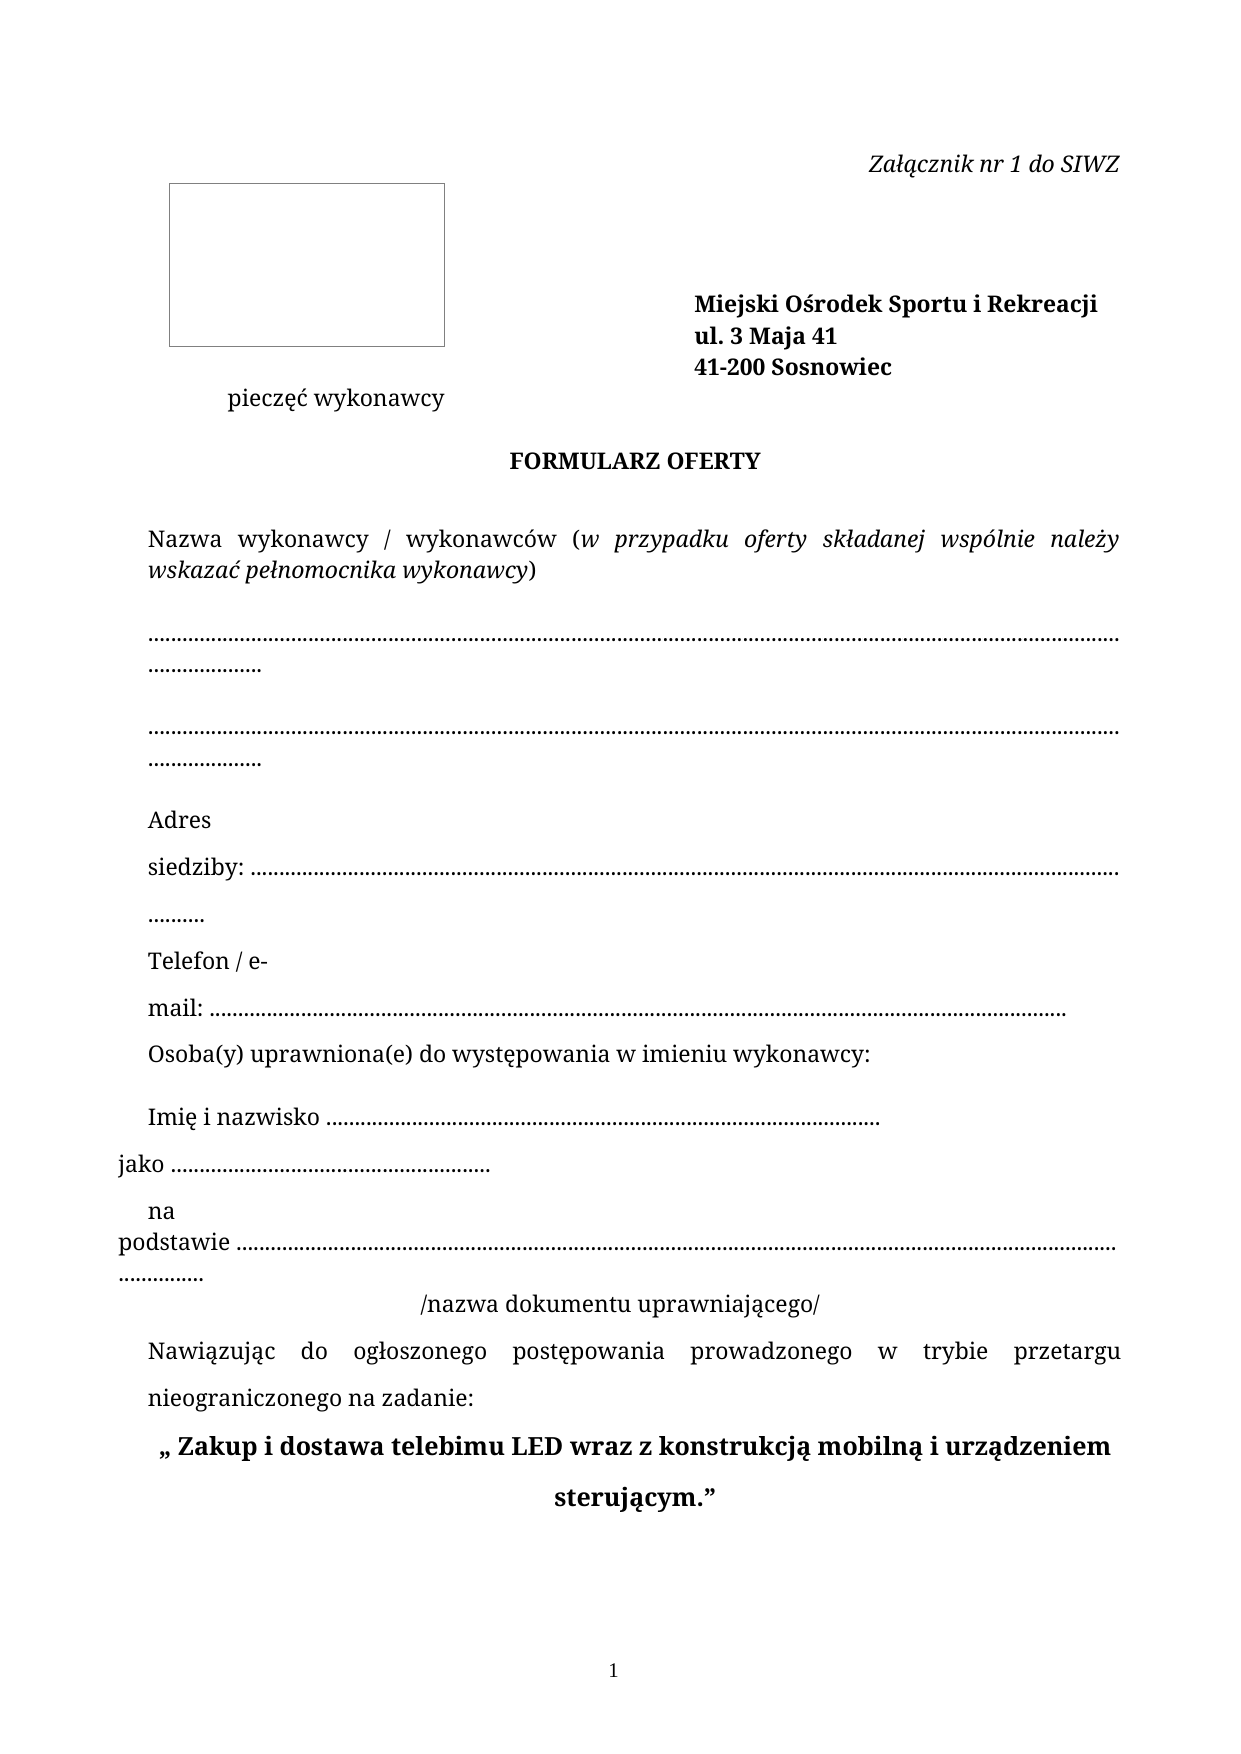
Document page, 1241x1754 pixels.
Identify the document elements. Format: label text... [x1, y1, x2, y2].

text 41-200 Sosnowiec [694, 351, 1122, 382]
text Nazwa wykonawcy / wykonawców (w przypadku oferty składanej wspólnie należy wskazać pełnomocnika wykonawcy) [148, 523, 1122, 585]
text „ Zakup i dostawa telebimu LED wraz z konstrukcją mobilną i urządzeniem sterującym.” [148, 1429, 1122, 1514]
text pieczęć wykonawcy [162, 382, 1122, 413]
text na podstawie ......................................................................................................................................................................... [118, 1194, 1122, 1288]
subtitle Załącznik nr 1 do SIWZ [148, 148, 1122, 179]
text /nazwa dokumentu uprawniającego/ [118, 1288, 1122, 1319]
text Adres siedziby: .................................................................................................................................................................. [148, 804, 1122, 929]
text Osoba(y) uprawniona(e) do występowania w imieniu wykonawcy: [148, 1038, 1122, 1069]
text Nawiązując do ogłoszonego postępowania prowadzonego w trybie przetargu nieograniczonego na zadanie: [148, 1335, 1122, 1413]
text FORMULARZ OFERTY [148, 444, 1122, 476]
text .............................................................................................................................................................................................. [148, 616, 1122, 679]
text Miejski Ośrodek Sportu i Rekreacji [694, 288, 1122, 319]
text Imię i nazwisko ................................................................................................. jako ........................................................ [118, 1101, 1122, 1179]
text ul. 3 Maja 41 [694, 319, 1122, 351]
text .............................................................................................................................................................................................. [148, 710, 1122, 773]
text Telefon / e-mail: ...................................................................................................................................................... [148, 944, 1122, 1023]
